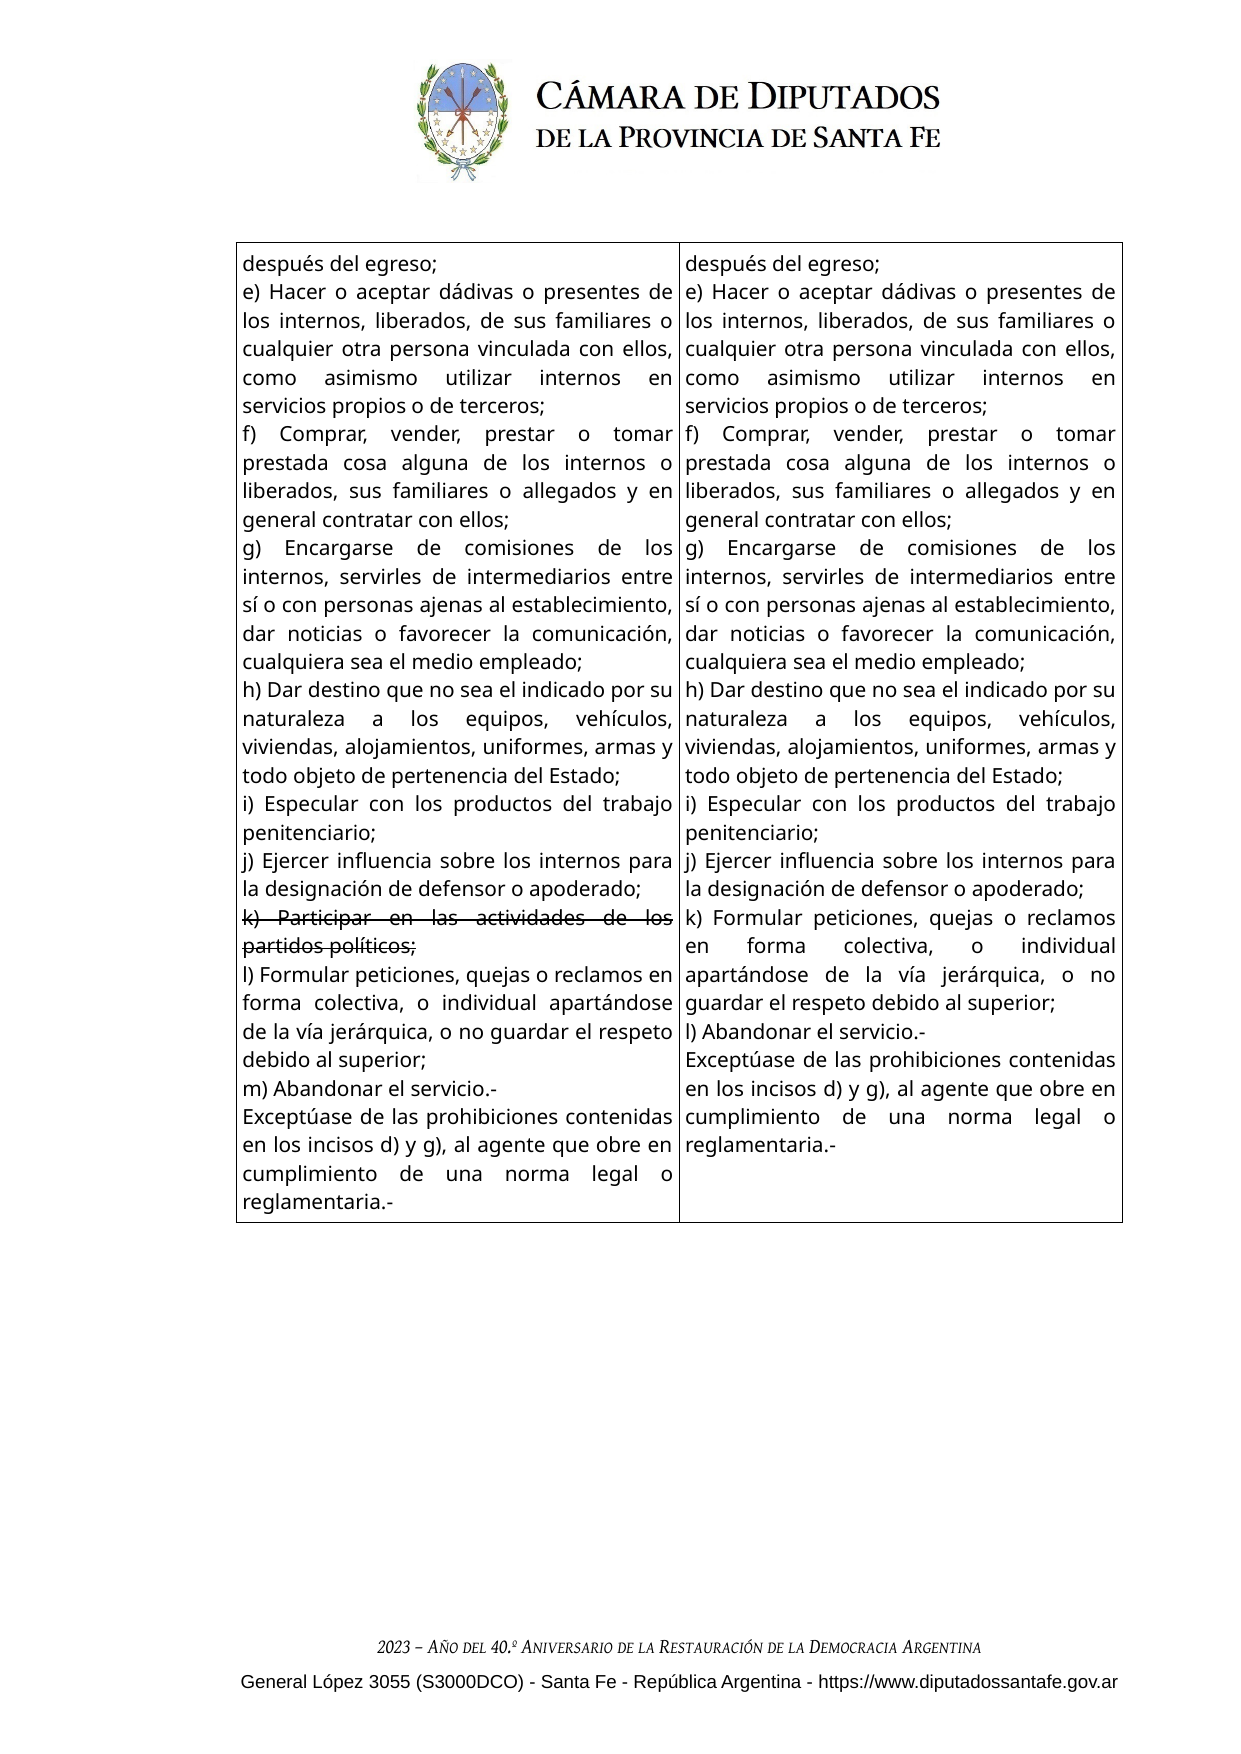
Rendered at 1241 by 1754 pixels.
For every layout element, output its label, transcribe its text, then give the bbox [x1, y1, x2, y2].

table_cell después del egreso; e) Hacer o aceptar dádivas o presentes de los internos, liberados, de sus familiares o cualquier otra persona vinculada con ellos, como asimismo utilizar internos en servicios propios o de terceros; f) Comprar, vender, prestar o tomar prestada cosa alguna de los internos o liberados, sus familiares o allegados y en general contratar con ellos; g) Encargarse de comisiones de los internos, servirles de intermediarios entre sí o con personas ajenas al establecimiento, dar noticias o favorecer la comunicación, cualquiera sea el medio empleado; h) Dar destino que no sea el indicado por su naturaleza a los equipos, vehículos, viviendas, alojamientos, uniformes, armas y todo objeto de pertenencia del Estado; i) Especular con los productos del trabajo penitenciario; j) Ejercer influencia sobre los internos para la designación de defensor o apoderado; k) Participar en las actividades de los partidos políticos; l) Formular peticiones, quejas o reclamos en forma colectiva, o individual apartándose de la vía jerárquica, o no guardar el respeto debido al superior; m) Abandonar el servicio.- Exceptúase de las prohibiciones contenidas en los incisos d) y g), al agente que obre en cumplimiento de una norma legal o reglamentaria.- [237, 243, 679, 1222]
table_cell después del egreso; e) Hacer o aceptar dádivas o presentes de los internos, liberados, de sus familiares o cualquier otra persona vinculada con ellos, como asimismo utilizar internos en servicios propios o de terceros; f) Comprar, vender, prestar o tomar prestada cosa alguna de los internos o liberados, sus familiares o allegados y en general contratar con ellos; g) Encargarse de comisiones de los internos, servirles de intermediarios entre sí o con personas ajenas al establecimiento, dar noticias o favorecer la comunicación, cualquiera sea el medio empleado; h) Dar destino que no sea el indicado por su naturaleza a los equipos, vehículos, viviendas, alojamientos, uniformes, armas y todo objeto de pertenencia del Estado; i) Especular con los productos del trabajo penitenciario; j) Ejercer influencia sobre los internos para la designación de defensor o apoderado; k) Formular peticiones, quejas o reclamos en forma colectiva, o individual apartándose de la vía jerárquica, o no guardar el respeto debido al superior; l) Abandonar el servicio.- Exceptúase de las prohibiciones contenidas en los incisos d) y g), al agente que obre en cumplimiento de una norma legal o reglamentaria.- [680, 243, 1122, 1222]
picture [413, 59, 945, 183]
